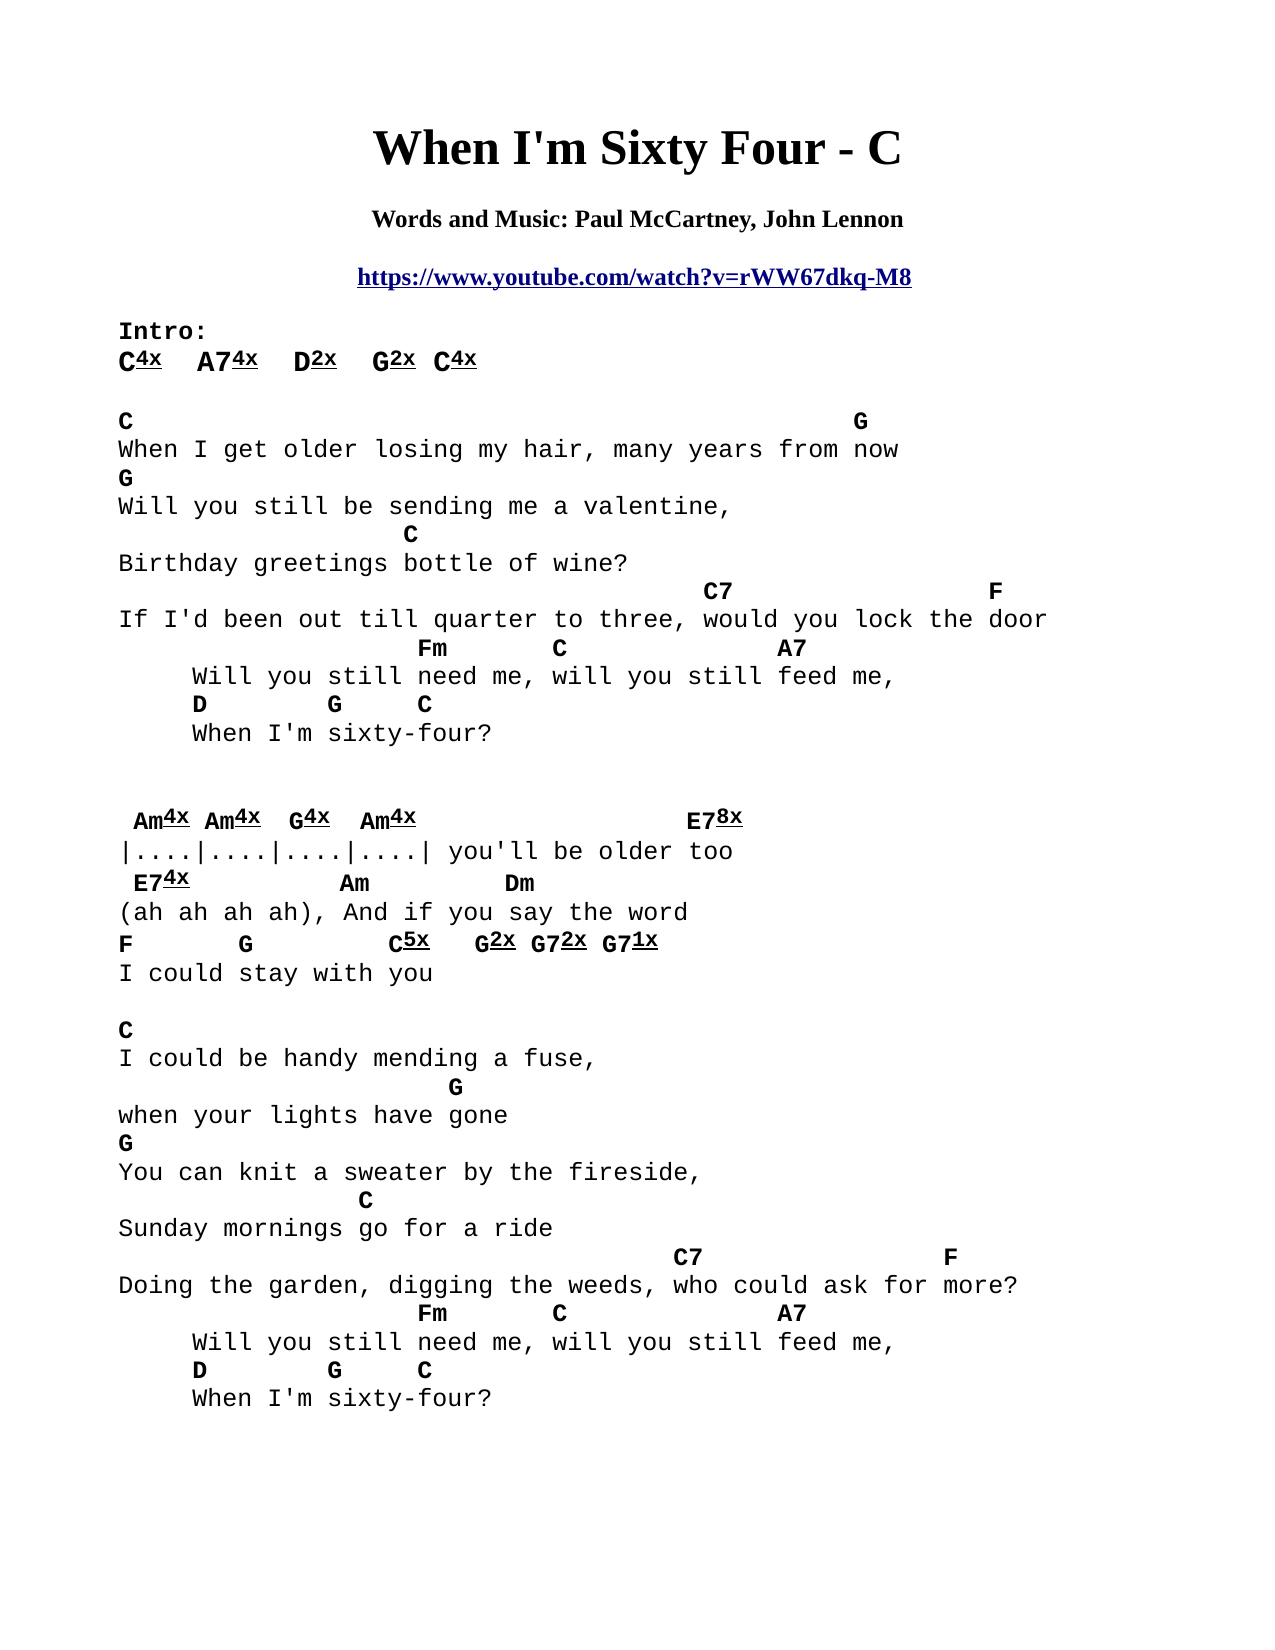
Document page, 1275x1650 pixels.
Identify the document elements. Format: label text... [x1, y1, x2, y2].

text Fm C A7 [192, 635, 1157, 664]
text If I'd been out till quarter to three, would you lock the door [118, 607, 1157, 635]
text Will you still need me, will you still feed me, [192, 664, 1157, 692]
text When I'm sixty-four? [192, 1386, 1157, 1414]
text C7 F [118, 579, 1157, 607]
text D G C [192, 692, 1157, 720]
text C4x A74x D2x G2x C4x [118, 347, 1157, 380]
text When I get older losing my hair, many years from now [118, 437, 1157, 465]
text G [118, 1074, 1157, 1103]
text G [118, 465, 1157, 494]
text Birthday greetings bottle of wine? [118, 550, 1157, 579]
text |....|....|....|....| you'll be older too [118, 838, 1157, 867]
text When I'm sixty-four? [192, 720, 1157, 749]
text Am4x Am4x G4x Am4x E78x [118, 805, 1157, 838]
text C G [118, 409, 1157, 437]
text C [118, 1018, 1157, 1046]
text E74x Am Dm [118, 867, 1157, 900]
text Fm C A7 [192, 1301, 1157, 1329]
text C [118, 522, 1157, 550]
text Will you still need me, will you still feed me, [192, 1329, 1157, 1358]
text I could be handy mending a fuse, [118, 1046, 1157, 1074]
text C7 F [118, 1244, 1157, 1273]
text D G C [192, 1358, 1157, 1386]
text F G C5x G2x G72x G71x [118, 928, 1157, 961]
text I could stay with you [118, 961, 1157, 989]
text (ah ah ah ah), And if you say the word [118, 900, 1157, 928]
text Sunday mornings go for a ride [118, 1216, 1157, 1244]
text C [118, 1188, 1157, 1216]
text Words and Music: Paul McCartney, John Lennon [118, 204, 1157, 233]
text G [118, 1131, 1157, 1159]
text Intro: [118, 319, 1157, 347]
text when your lights have gone [118, 1103, 1157, 1131]
text Will you still be sending me a valentine, [118, 494, 1157, 522]
text You can knit a sweater by the fireside, [118, 1159, 1157, 1188]
text When I'm Sixty Four - C [118, 118, 1157, 176]
text https://www.youtube.com/watch?v=rWW67dkq-M8 [118, 262, 1157, 291]
text Doing the garden, digging the weeds, who could ask for more? [118, 1273, 1157, 1301]
